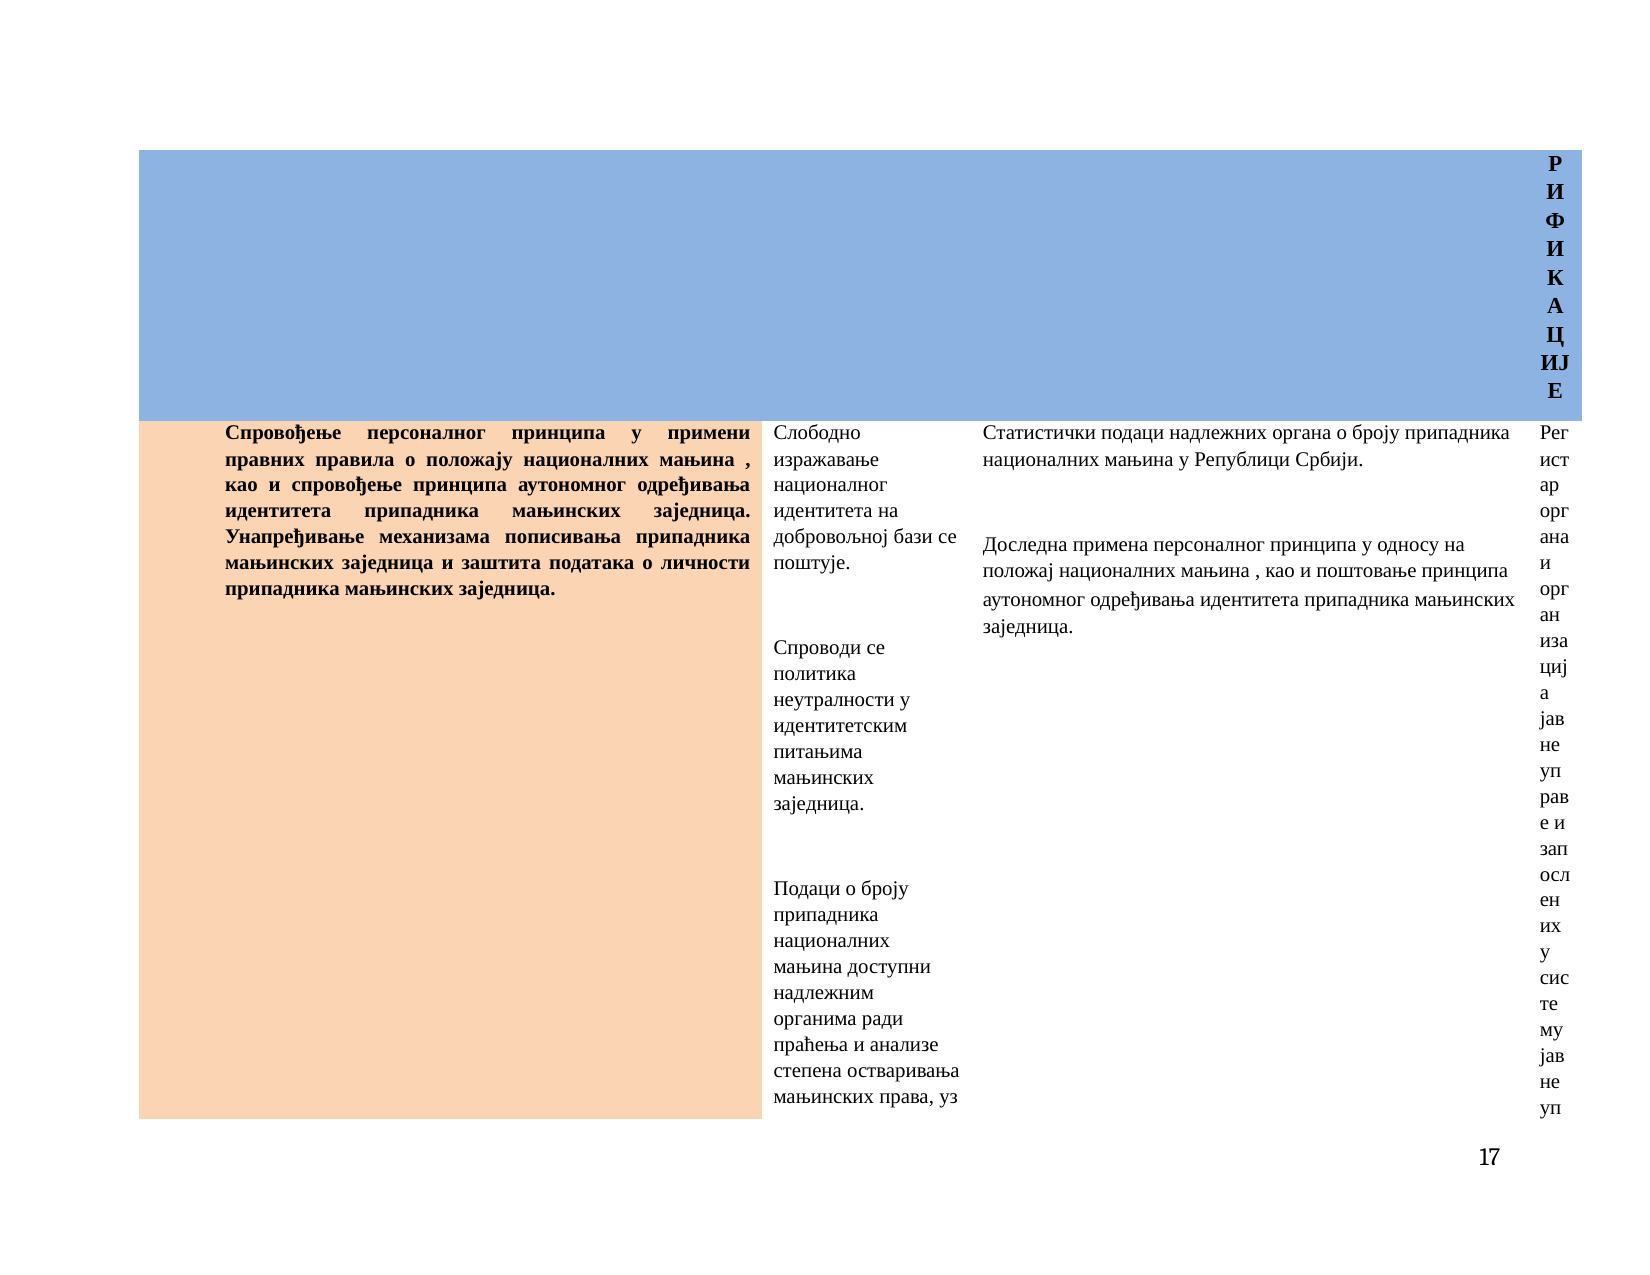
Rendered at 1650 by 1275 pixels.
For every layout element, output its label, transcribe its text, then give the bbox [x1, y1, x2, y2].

table_cell Статистички подаци надлежних органа о броју припадника националних мањина у Републици Србији. Доследна примена персоналног принципа у односу на положај националних мањина , као и поштовање принципа аутономног одређивања идентитета припадника мањинских заједница. [971, 421, 1528, 1119]
table_cell Спровођење персоналног принципа у примени правних правила о положају националних мањина , као и спровођење принципа аутономног одређивања идентитета припадника мањинских заједница. Унапређивање механизама пописивања припадника мањинских заједница и заштита података о личности припадника мањинских заједница. [139, 421, 762, 1119]
table_cell [971, 150, 1528, 421]
table_cell Слободно изражавање националног идентитета на добровољној бази се поштује. Спрoвoди сe пoлитикa нeутрaлнoсти у идeнтитeтским питaњимa мaњинских зajeдницa. Подаци о броју припадника националних мањина доступни надлежним органима ради праћења и анализе степена остваривања мањинских права, уз [762, 421, 971, 1119]
table_cell РИФИКАЦИЈЕ [1528, 150, 1582, 421]
table_cell [762, 150, 971, 421]
table_cell [139, 150, 762, 421]
table_cell Регистар органа и организација јавне управе и запослених у систему јавне уп [1528, 421, 1582, 1119]
